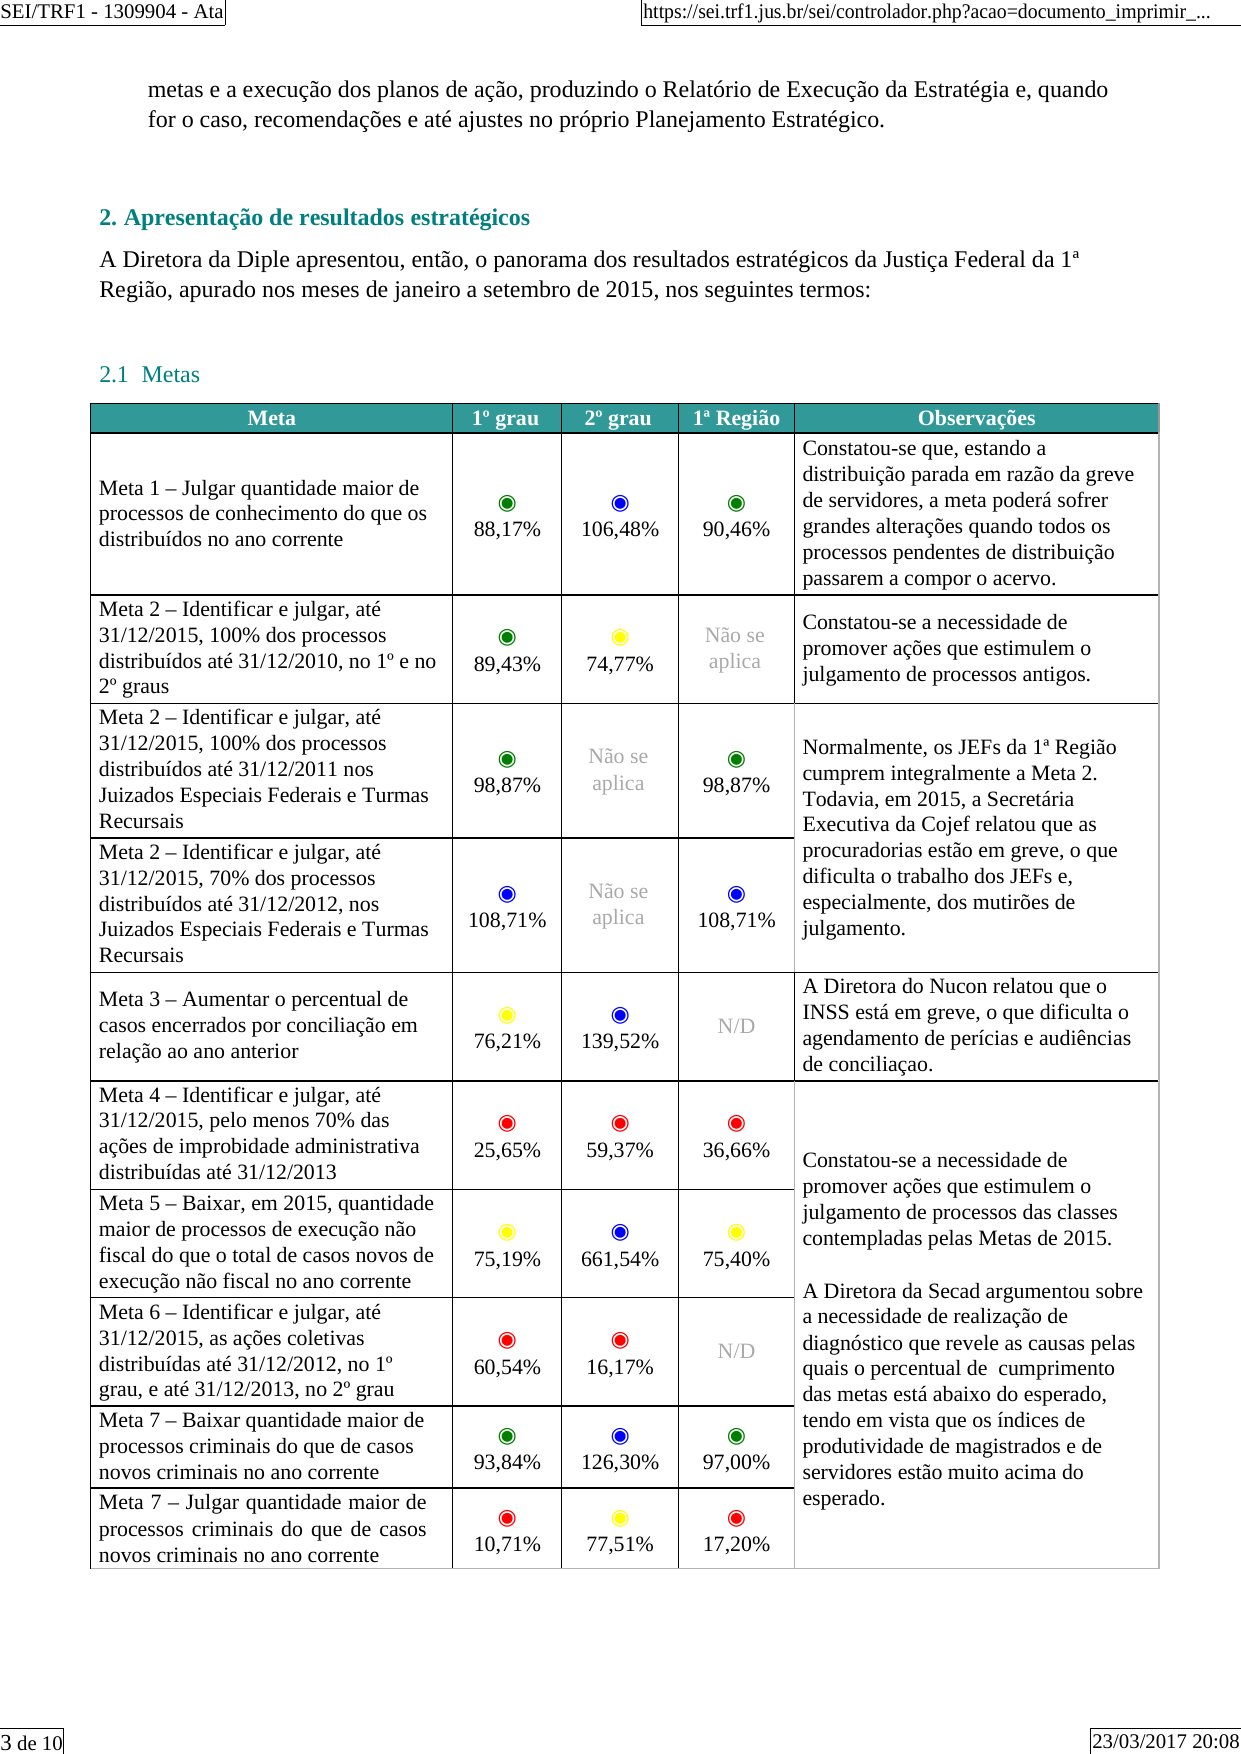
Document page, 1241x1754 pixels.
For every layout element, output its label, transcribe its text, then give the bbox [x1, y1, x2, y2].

table_cell Meta 2 – Identificar e julgar, até 31/12/2015, 100% dos processos distribuídos até 31/12/2010, no 1º e no 2º graus [91, 596, 452, 703]
table_cell Não se aplica [562, 704, 678, 837]
text metas e a execução dos planos de ação, produzindo o Relatório de Execução da Estratégia e, quando for o caso, recomendações e até ajustes no próprio Planejamento Estratégico. [148, 75, 1135, 133]
table_cell ◉ 10,71% [453, 1489, 561, 1568]
table_cell ◉ 661,54% [562, 1190, 678, 1297]
table_cell Meta 7 – Baixar quantidade maior de processos criminais do que de casos novos criminais no ano corrente [91, 1407, 452, 1487]
table_cell Constatou-se que, estando a distribuição parada em razão da greve de servidores, a meta poderá sofrer grandes alterações quando todos os processos pendentes de distribuição passarem a compor o acervo. [795, 434, 1158, 594]
table_cell ◉ 90,46% [679, 434, 794, 594]
table_cell Constatou-se a necessidade de promover ações que estimulem o julgamento de processos antigos. [795, 596, 1158, 703]
table_cell Meta 5 – Baixar, em 2015, quantidade maior de processos de execução não fiscal do que o total de casos novos de execução não fiscal no ano corrente [91, 1190, 452, 1297]
table_cell ◉ 75,40% [679, 1190, 794, 1297]
table_header Observações [795, 404, 1158, 432]
table_cell N/D [679, 1298, 794, 1405]
table_cell Meta 4 – Identificar e julgar, até 31/12/2015, pelo menos 70% das ações de improbidade administrativa distribuídas até 31/12/2013 [91, 1082, 452, 1188]
table_cell ◉ 98,87% [679, 704, 794, 837]
table_cell ◉ 93,84% [453, 1407, 561, 1487]
table_cell Meta 3 – Aumentar o percentual de casos encerrados por conciliação em relação ao ano anterior [91, 973, 452, 1080]
table_cell ◉ 36,66% [679, 1082, 794, 1188]
table_header 1ª Região [679, 404, 794, 432]
table_cell Constatou-se a necessidade de promover ações que estimulem o julgamento de processos das classes contempladas pelas Metas de 2015. A Diretora da Secad argumentou sobre a necessidade de realização de diagnóstico que revele as causas pelas quais o percentual de cumprimento das metas está abaixo do esperado, tendo em vista que os índices de produtividade de magistrados e de servidores estão muito acima do esperado. [795, 1082, 1158, 1568]
table_header 2º grau [562, 404, 678, 432]
table_cell Meta 1 – Julgar quantidade maior de processos de conhecimento do que os distribuídos no ano corrente [91, 434, 452, 594]
table_cell ◉ 76,21% [453, 973, 561, 1080]
table_cell ◉ 108,71% [679, 839, 794, 972]
table_header Meta [91, 404, 452, 432]
table_cell Não se aplica [562, 839, 678, 972]
table_cell ◉ 108,71% [453, 839, 561, 972]
table_cell Meta 7 – Julgar quantidade maior de processos criminais do que de casos novos criminais no ano corrente [91, 1489, 452, 1568]
table_cell ◉ 139,52% [562, 973, 678, 1080]
table_cell A Diretora do Nucon relatou que o INSS está em greve, o que dificulta o agendamento de perícias e audiências de conciliaçao. [795, 973, 1158, 1080]
table_cell N/D [679, 973, 794, 1080]
list Metas [99, 360, 1169, 387]
table_cell Normalmente, os JEFs da 1ª Região cumprem integralmente a Meta 2. Todavia, em 2015, a Secretária Executiva da Cojef relatou que as procuradorias estão em greve, o que dificulta o trabalho dos JEFs e, especialmente, dos mutirões de julgamento. [795, 704, 1158, 972]
table_cell ◉ 75,19% [453, 1190, 561, 1297]
table_cell Meta 2 – Identificar e julgar, até 31/12/2015, 100% dos processos distribuídos até 31/12/2011 nos Juizados Especiais Federais e Turmas Recursais [91, 704, 452, 837]
table_cell ◉ 88,17% [453, 434, 561, 594]
table_cell ◉ 77,51% [562, 1489, 678, 1568]
table_header 1º grau [453, 404, 561, 432]
table_cell ◉ 16,17% [562, 1298, 678, 1405]
table_cell ◉ 126,30% [562, 1407, 678, 1487]
table_cell Meta 2 – Identificar e julgar, até 31/12/2015, 70% dos processos distribuídos até 31/12/2012, nos Juizados Especiais Federais e Turmas Recursais [91, 839, 452, 972]
table_cell Meta 6 – Identificar e julgar, até 31/12/2015, as ações coletivas distribuídas até 31/12/2012, no 1º grau, e até 31/12/2013, no 2º grau [91, 1298, 452, 1405]
table_cell ◉ 60,54% [453, 1298, 561, 1405]
text A Diretora da Diple apresentou, então, o panorama dos resultados estratégicos da Justiça Federal da 1ª Região, apurado nos meses de janeiro a setembro de 2015, nos seguintes termos: [99, 245, 1135, 303]
subtitle Apresentação de resultados estratégicos [99, 202, 1169, 230]
table_cell ◉ 98,87% [453, 704, 561, 837]
table_cell Não se aplica [679, 596, 794, 703]
table_cell ◉ 97,00% [679, 1407, 794, 1487]
table_cell ◉ 59,37% [562, 1082, 678, 1188]
table_cell ◉ 106,48% [562, 434, 678, 594]
table_cell ◉ 89,43% [453, 596, 561, 703]
table_cell ◉ 25,65% [453, 1082, 561, 1188]
table_cell ◉ 17,20% [679, 1489, 794, 1568]
table_cell ◉ 74,77% [562, 596, 678, 703]
